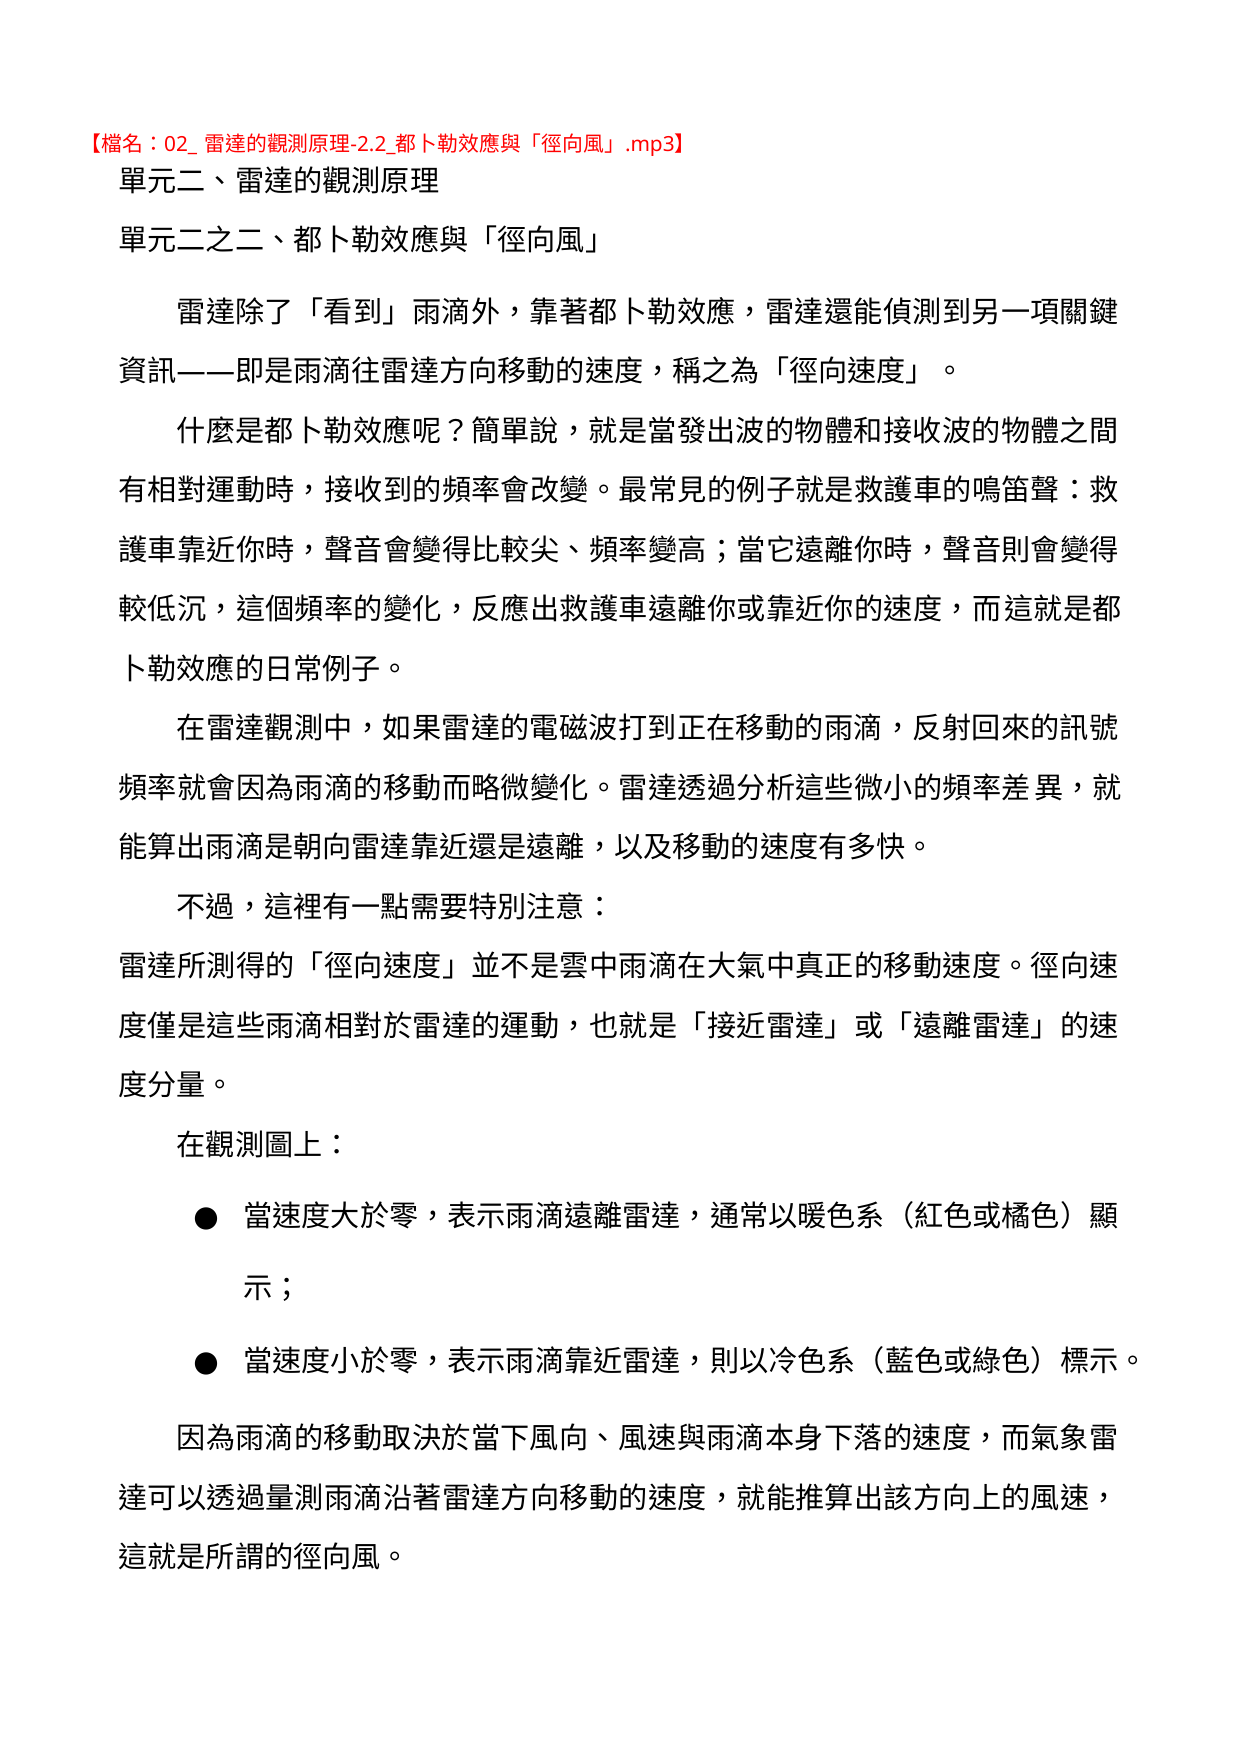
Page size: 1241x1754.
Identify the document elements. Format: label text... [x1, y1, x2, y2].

text 在觀測圖上： [118, 1124, 1122, 1164]
text 不過，這裡有一點需要特別注意： 雷達所測得的「徑向速度」並不是雲中雨滴在大氣中真正的移動速度。徑向速度僅是這些雨滴相對於雷達的運動，也就是「接近雷達」或「遠離雷達」的速度分量。 [118, 886, 1122, 1104]
list 當速度大於零，表示雨滴遠離雷達，通常以暖色系（紅色或橘色）顯示； [193, 1183, 1122, 1307]
text 單元二之二、都卜勒效應與「徑向風」 [118, 219, 1122, 259]
text 雷達除了「看到」雨滴外，靠著都卜勒效應，雷達還能偵測到另一項關鍵資訊——即是雨滴往雷達方向移動的速度，稱之為「徑向速度」。 [118, 291, 1122, 390]
text 單元二、雷達的觀測原理 [118, 160, 1122, 199]
list 當速度小於零，表示雨滴靠近雷達，則以冷色系（藍色或綠色）標示。 [193, 1328, 1122, 1388]
text 什麼是都卜勒效應呢？簡單說，就是當發出波的物體和接收波的物體之間有相對運動時，接收到的頻率會改變。最常見的例子就是救護車的鳴笛聲：救護車靠近你時，聲音會變得比較尖、頻率變高；當它遠離你時，聲音則會變得較低沉，這個頻率的變化，反應出救護車遠離你或靠近你的速度，而這就是都卜勒效應的日常例子。 [118, 410, 1122, 688]
text 因為雨滴的移動取決於當下風向、風速與雨滴本身下落的速度，而氣象雷達可以透過量測雨滴沿著雷達方向移動的速度，就能推算出該方向上的風速，這就是所謂的徑向風。 [118, 1417, 1122, 1576]
text 在雷達觀測中，如果雷達的電磁波打到正在移動的雨滴，反射回來的訊號頻率就會因為雨滴的移動而略微變化。雷達透過分析這些微小的頻率差異，就能算出雨滴是朝向雷達靠近還是遠離，以及移動的速度有多快。 [118, 708, 1122, 866]
text 【檔名：02_ 雷達的觀測原理-2.2_都卜勒效應與「徑向風」.mp3】 [81, 118, 1122, 160]
